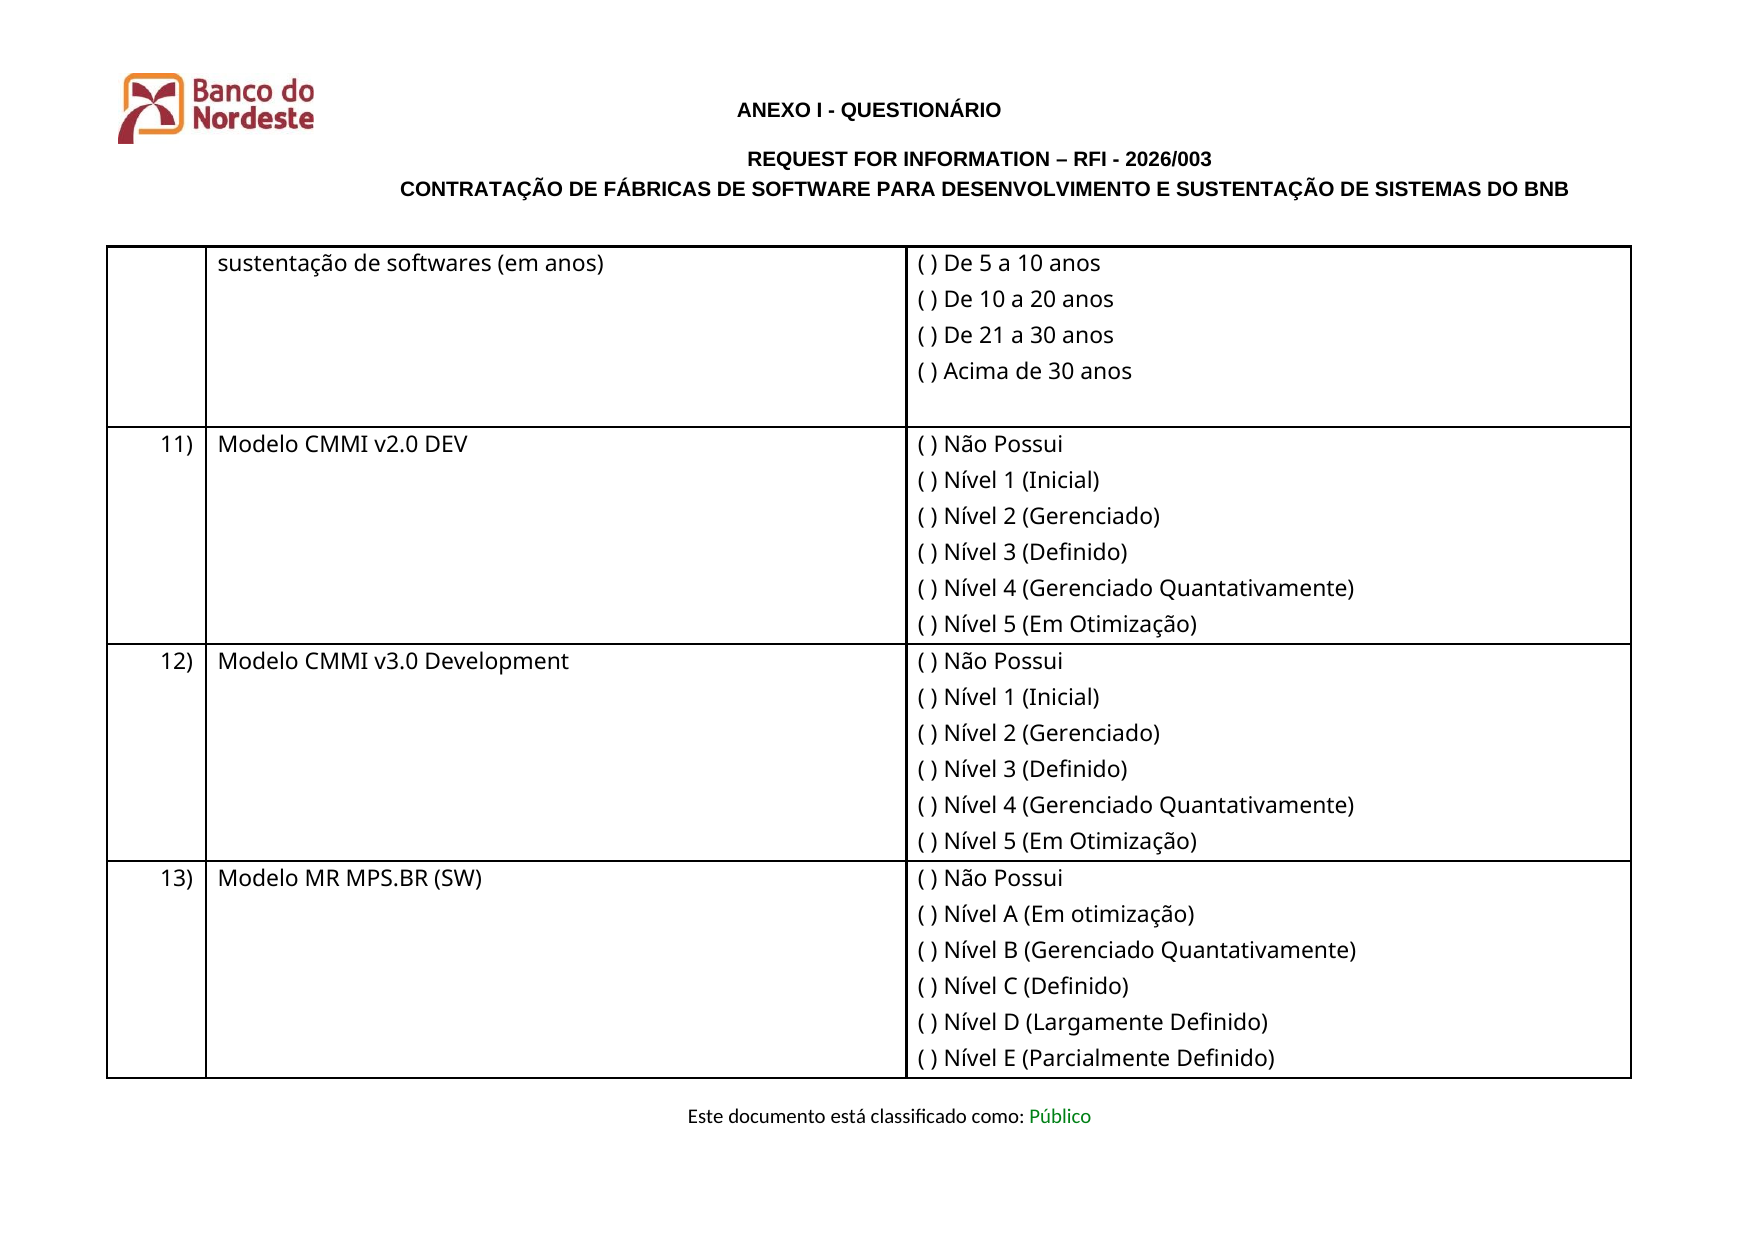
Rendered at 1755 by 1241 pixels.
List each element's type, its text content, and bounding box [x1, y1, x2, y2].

table_cell ( ) De 5 a 10 anos ( ) De 10 a 20 anos ( ) De 21 a 30 anos ( ) Acima de 30 anos [908, 248, 1630, 426]
table_cell Modelo MR MPS.BR (SW) [207, 862, 905, 1077]
table_cell ( ) Não Possui ( ) Nível A (Em otimização) ( ) Nível B (Gerenciado Quantativamente) ( ) Nível C (Definido) ( ) Nível D (Largamente Definido) ( ) Nível E (Parcialmente Definido) [908, 862, 1630, 1077]
table_cell [108, 645, 205, 860]
table_cell Modelo CMMI v3.0 Development [207, 645, 905, 860]
table_cell ( ) Não Possui ( ) Nível 1 (Inicial) ( ) Nível 2 (Gerenciado) ( ) Nível 3 (Definido) ( ) Nível 4 (Gerenciado Quantativamente) ( ) Nível 5 (Em Otimização) [908, 428, 1630, 643]
table_cell [108, 862, 205, 1077]
table_cell [108, 248, 205, 426]
table_cell sustentação de softwares (em anos) [207, 248, 905, 426]
table_cell Modelo CMMI v2.0 DEV [207, 428, 905, 643]
table_cell [108, 428, 205, 643]
table_cell ( ) Não Possui ( ) Nível 1 (Inicial) ( ) Nível 2 (Gerenciado) ( ) Nível 3 (Definido) ( ) Nível 4 (Gerenciado Quantativamente) ( ) Nível 5 (Em Otimização) [908, 645, 1630, 860]
